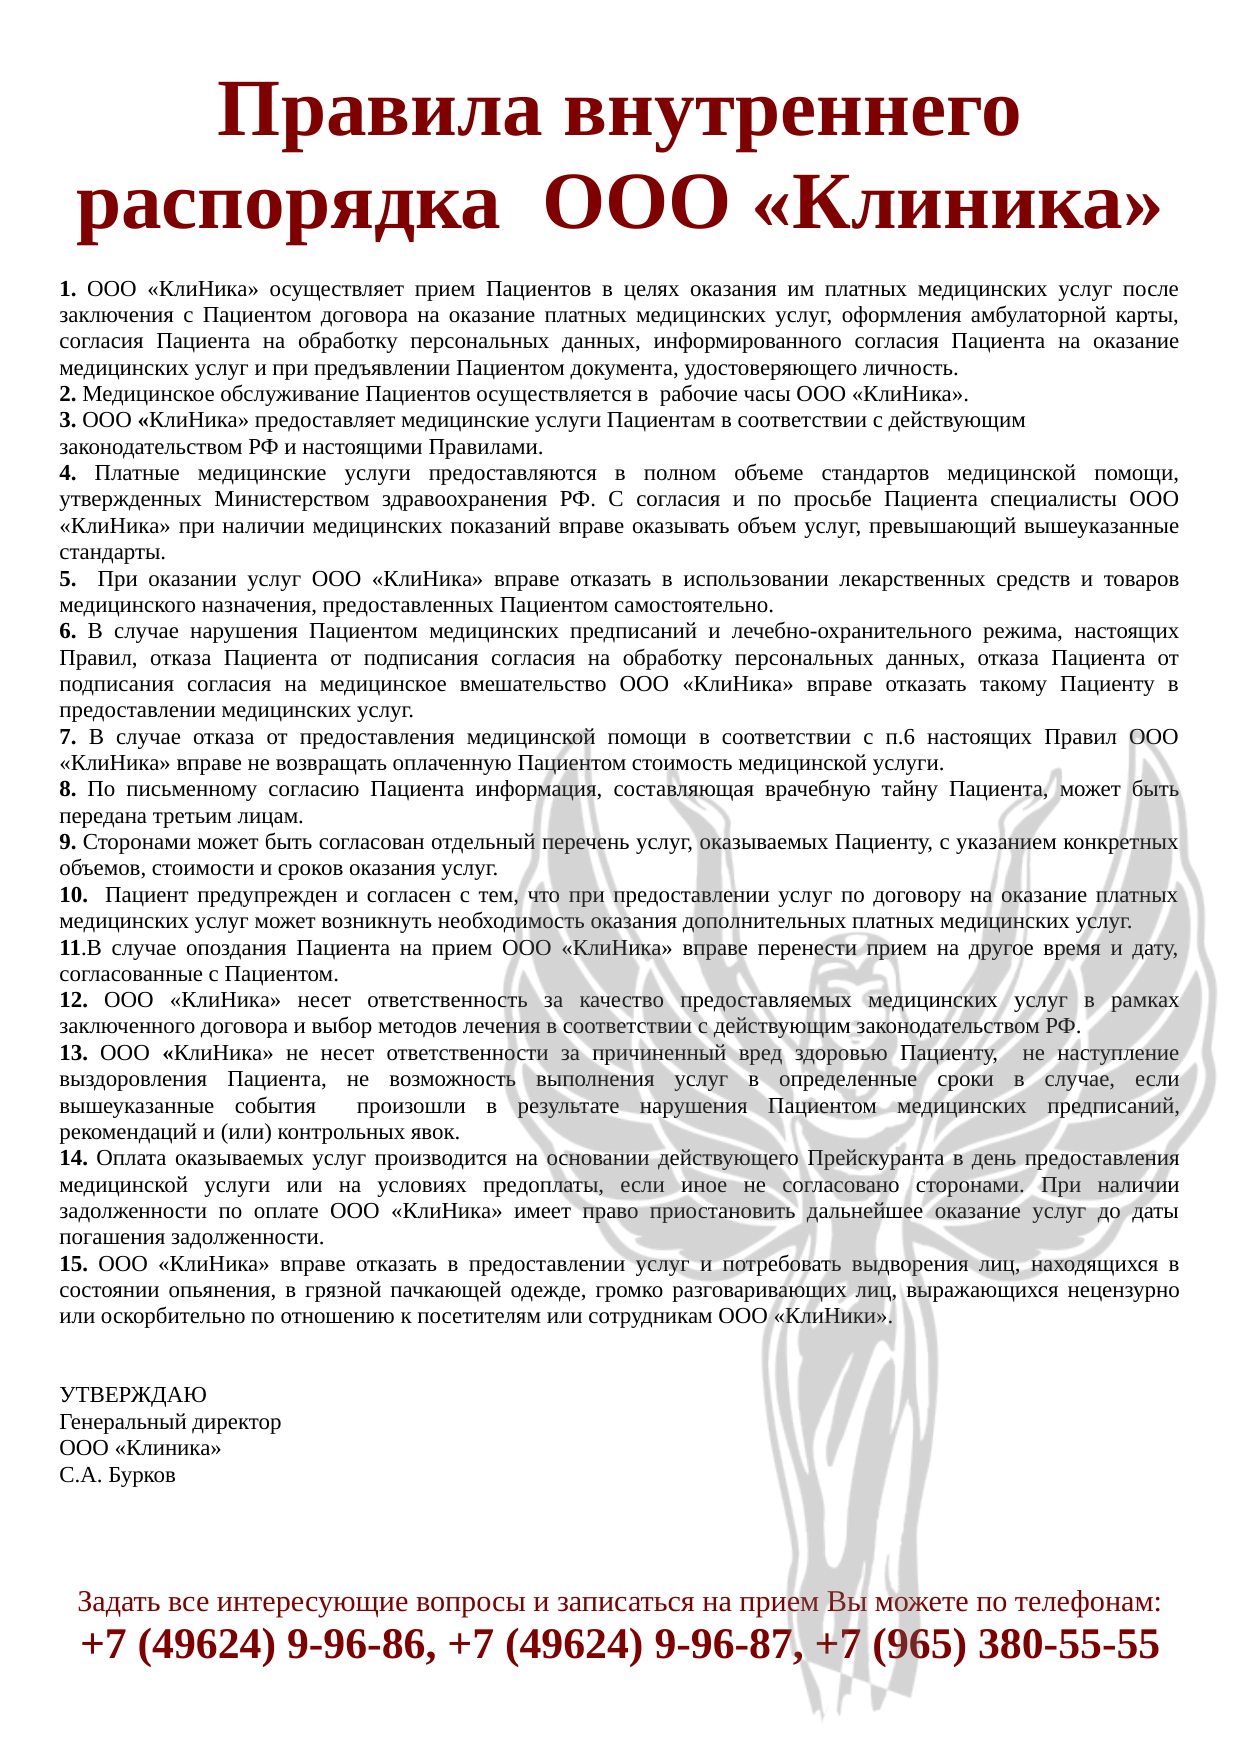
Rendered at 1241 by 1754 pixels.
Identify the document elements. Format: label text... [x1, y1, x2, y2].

text 11.В случае опоздания Пациента на прием ООО «КлиНика» вправе перенести прием на другое время и дату, согласованные с Пациентом. [59, 933, 502, 986]
text 1. ООО «КлиНика» осуществляет прием Пациентов в целях оказания им платных медицинских услуг после заключения с Пациентом договора на оказание платных медицинских услуг, оформления амбулаторной карты, согласия Пациента на обработку персональных данных, информированного согласия Пациента на оказание медицинских услуг и при предъявлении Пациентом документа, удостоверяющего личность. [59, 275, 1181, 380]
text Правила внутреннего распорядка ООО «Клиника» [59, 59, 1181, 246]
text 12. ООО «КлиНика» несет ответственность за качество предоставляемых медицинских услуг в рамках заключенного договора и выбор методов лечения в соответствии с действующим законодательством РФ. [59, 986, 502, 1039]
text 7. В случае отказа от предоставления медицинской помощи в соответствии с п.6 настоящих Правил ООО «КлиНика» вправе не возвращать оплаченную Пациентом стоимость медицинской услуги. [59, 723, 1181, 775]
text 6. В случае нарушения Пациентом медицинских предписаний и лечебно-охранительного режима, настоящих Правил, отказа Пациента от подписания согласия на обработку персональных данных, отказа Пациента от подписания согласия на медицинское вмешательство ООО «КлиНика» вправе отказать такому Пациенту в предоставлении медицинских услуг. [59, 617, 1181, 723]
text С.А. Бурков [59, 1461, 502, 1487]
picture [502, 729, 1218, 1724]
text 4. Платные медицинские услуги предоставляются в полном объеме стандартов медицинской помощи, утвержденных Министерством здравоохранения РФ. С согласия и по просьбе Пациента специалисты ООО «КлиНика» при наличии медицинских показаний вправе оказывать объем услуг, превышающий вышеуказанные стандарты. [59, 459, 1181, 564]
text 14. Оплата оказываемых услуг производится на основании действующего Прейскуранта в день предоставления медицинской услуги или на условиях предоплаты, если иное не согласовано сторонами. При наличии задолженности по оплате ООО «КлиНика» имеет право приостановить дальнейшее оказание услуг до даты погашения задолженности. [59, 1144, 502, 1250]
text ООО «Клиника» [59, 1434, 502, 1461]
text +7 (49624) 9-96-86, +7 (49624) 9-96-87, +7 (965) 380-55-55 [59, 1617, 502, 1668]
text Задать все интересующие вопросы и записаться на прием Вы можете по телефонам: [59, 1583, 502, 1617]
text 9. Сторонами может быть согласован отдельный перечень услуг, оказываемых Пациенту, с указанием конкретных объемов, стоимости и сроков оказания услуг. [59, 828, 502, 881]
text Генеральный директор [59, 1408, 502, 1434]
text 8. По письменному согласию Пациента информация, составляющая врачебную тайну Пациента, может быть передана третьим лицам. [59, 775, 502, 828]
text 13. ООО «КлиНика» не несет ответственности за причиненный вред здоровью Пациенту, не наступление выздоровления Пациента, не возможность выполнения услуг в определенные сроки в случае, если вышеуказанные события произошли в результате нарушения Пациентом медицинских предписаний, рекомендаций и (или) контрольных явок. [59, 1039, 502, 1144]
text 15. ООО «КлиНика» вправе отказать в предоставлении услуг и потребовать выдворения лиц, находящихся в состоянии опьянения, в грязной пачкающей одежде, громко разговаривающих лиц, выражающихся нецензурно или оскорбительно по отношению к посетителям или сотрудникам ООО «КлиНики». [59, 1250, 502, 1329]
text 2. Медицинское обслуживание Пациентов осуществляется в рабочие часы ООО «КлиНика». 3. ООО «КлиНика» предоставляет медицинские услуги Пациентам в соответствии с действующим законодательством РФ и настоящими Правилами. [59, 380, 1181, 459]
text УТВЕРЖДАЮ [59, 1382, 502, 1408]
text 5. При оказании услуг ООО «КлиНика» вправе отказать в использовании лекарственных средств и товаров медицинского назначения, предоставленных Пациентом самостоятельно. [59, 564, 1181, 617]
text 10. Пациент предупрежден и согласен с тем, что при предоставлении услуг по договору на оказание платных медицинских услуг может возникнуть необходимость оказания дополнительных платных медицинских услуг. [59, 881, 502, 933]
